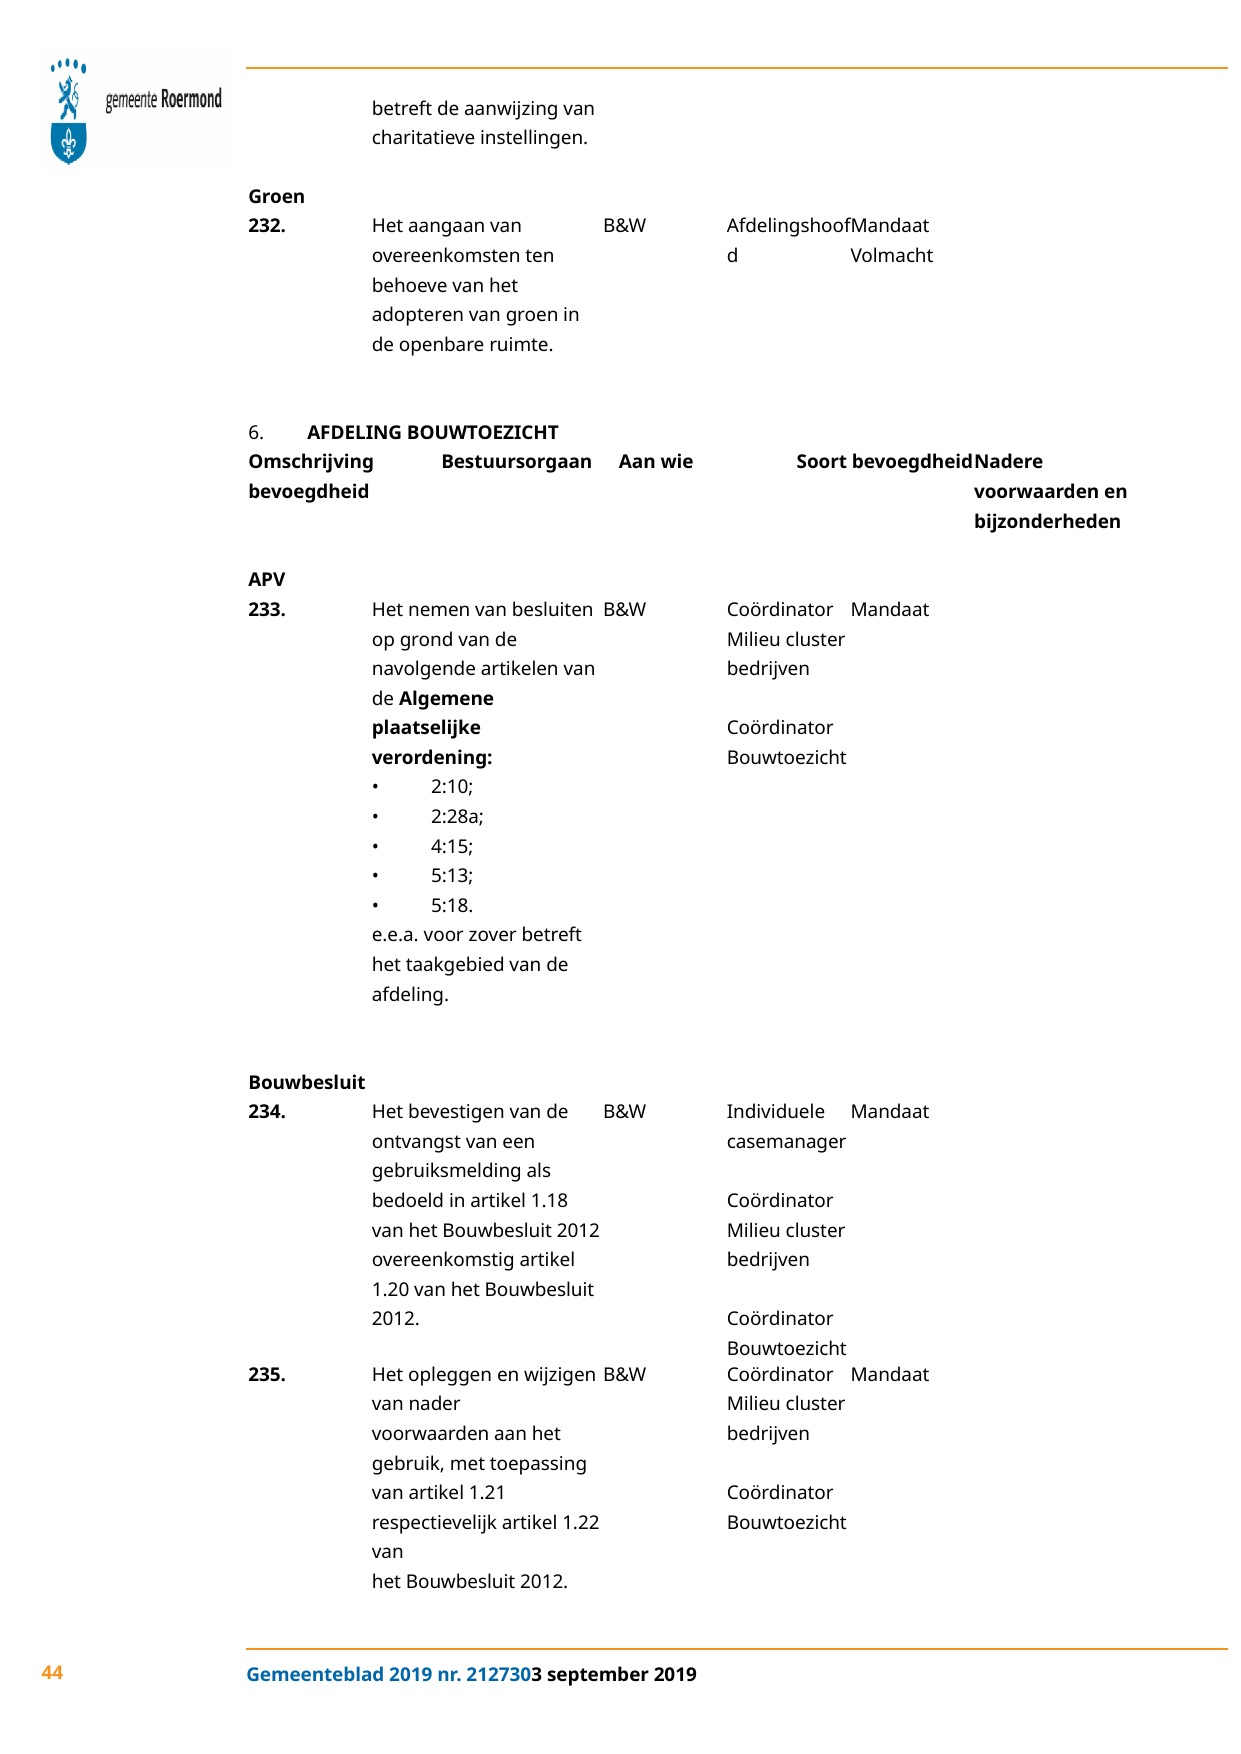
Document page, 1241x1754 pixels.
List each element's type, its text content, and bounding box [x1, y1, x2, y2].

table_header B&W [603, 1099, 727, 1361]
table_cell 235. [248, 1361, 372, 1594]
table_header Individuele casemanager Coördinator Milieu cluster bedrijven Coördinator Bouwtoezicht [727, 1099, 850, 1361]
table_header Het bevestigen van de ontvangst van een gebruiksmelding als bedoeld in artikel 1.18 van het Bouwbesluit 2012 overeenkomstig artikel 1.20 van het Bouwbesluit 2012. [372, 1099, 603, 1361]
table_cell [974, 95, 1152, 150]
table_header [974, 596, 1152, 1036]
table_header 234. [248, 1099, 372, 1361]
picture [41, 47, 231, 172]
table_header 233. [248, 596, 372, 1036]
table_cell Het opleggen en wijzigen van nader voorwaarden aan het gebruik, met toepassing van artikel 1.21 respectievelijk artikel 1.22 van het Bouwbesluit 2012. [372, 1361, 603, 1594]
table_header [974, 1099, 1152, 1361]
table_cell B&W [603, 1361, 727, 1594]
table_cell [850, 95, 974, 150]
text APV [248, 566, 1152, 592]
table_header B&W [603, 596, 727, 1036]
table_cell [248, 95, 372, 150]
table_header B&W [603, 213, 727, 357]
table_header Mandaat [850, 596, 974, 1036]
table_cell Mandaat [850, 1361, 974, 1594]
table_cell [974, 1361, 1152, 1594]
table_header Nadere voorwaarden en bijzonderheden [974, 449, 1152, 534]
table_header 232. [248, 213, 372, 357]
table_header Het aangaan van overeenkomsten ten behoeve van het adopteren van groen in de openbare ruimte. [372, 213, 603, 357]
table_header Soort bevoegdheid [796, 449, 974, 534]
table_cell [727, 95, 850, 150]
text Groen [248, 183, 1152, 209]
list AFDELING BOUWTOEZICHT [248, 419, 1152, 445]
table_cell Coördinator Milieu cluster bedrijven Coördinator Bouwtoezicht [727, 1361, 850, 1594]
table_header Afdelingshoofd [727, 213, 850, 357]
table_cell betreft de aanwijzing van charitatieve instellingen. [372, 95, 603, 150]
table_header Aan wie [619, 449, 796, 534]
table_header Coördinator Milieu cluster bedrijven Coördinator Bouwtoezicht [727, 596, 850, 1036]
table_header Mandaat [850, 1099, 974, 1361]
table_cell [603, 95, 727, 150]
text Bouwbesluit [248, 1069, 1152, 1094]
table_header Het nemen van besluiten op grond van de navolgende artikelen van de Algemene plaatselijke verordening: 2:10; 2:28a; 4:15; 5:13; 5:18. e.e.a. voor zover betreft het taakgebied van de afdeling. [372, 596, 603, 1036]
table_header Bestuursorgaan [441, 449, 619, 534]
table_header Mandaat Volmacht [850, 213, 974, 357]
table_header Omschrijving bevoegdheid [248, 449, 441, 534]
table_header [974, 213, 1152, 357]
